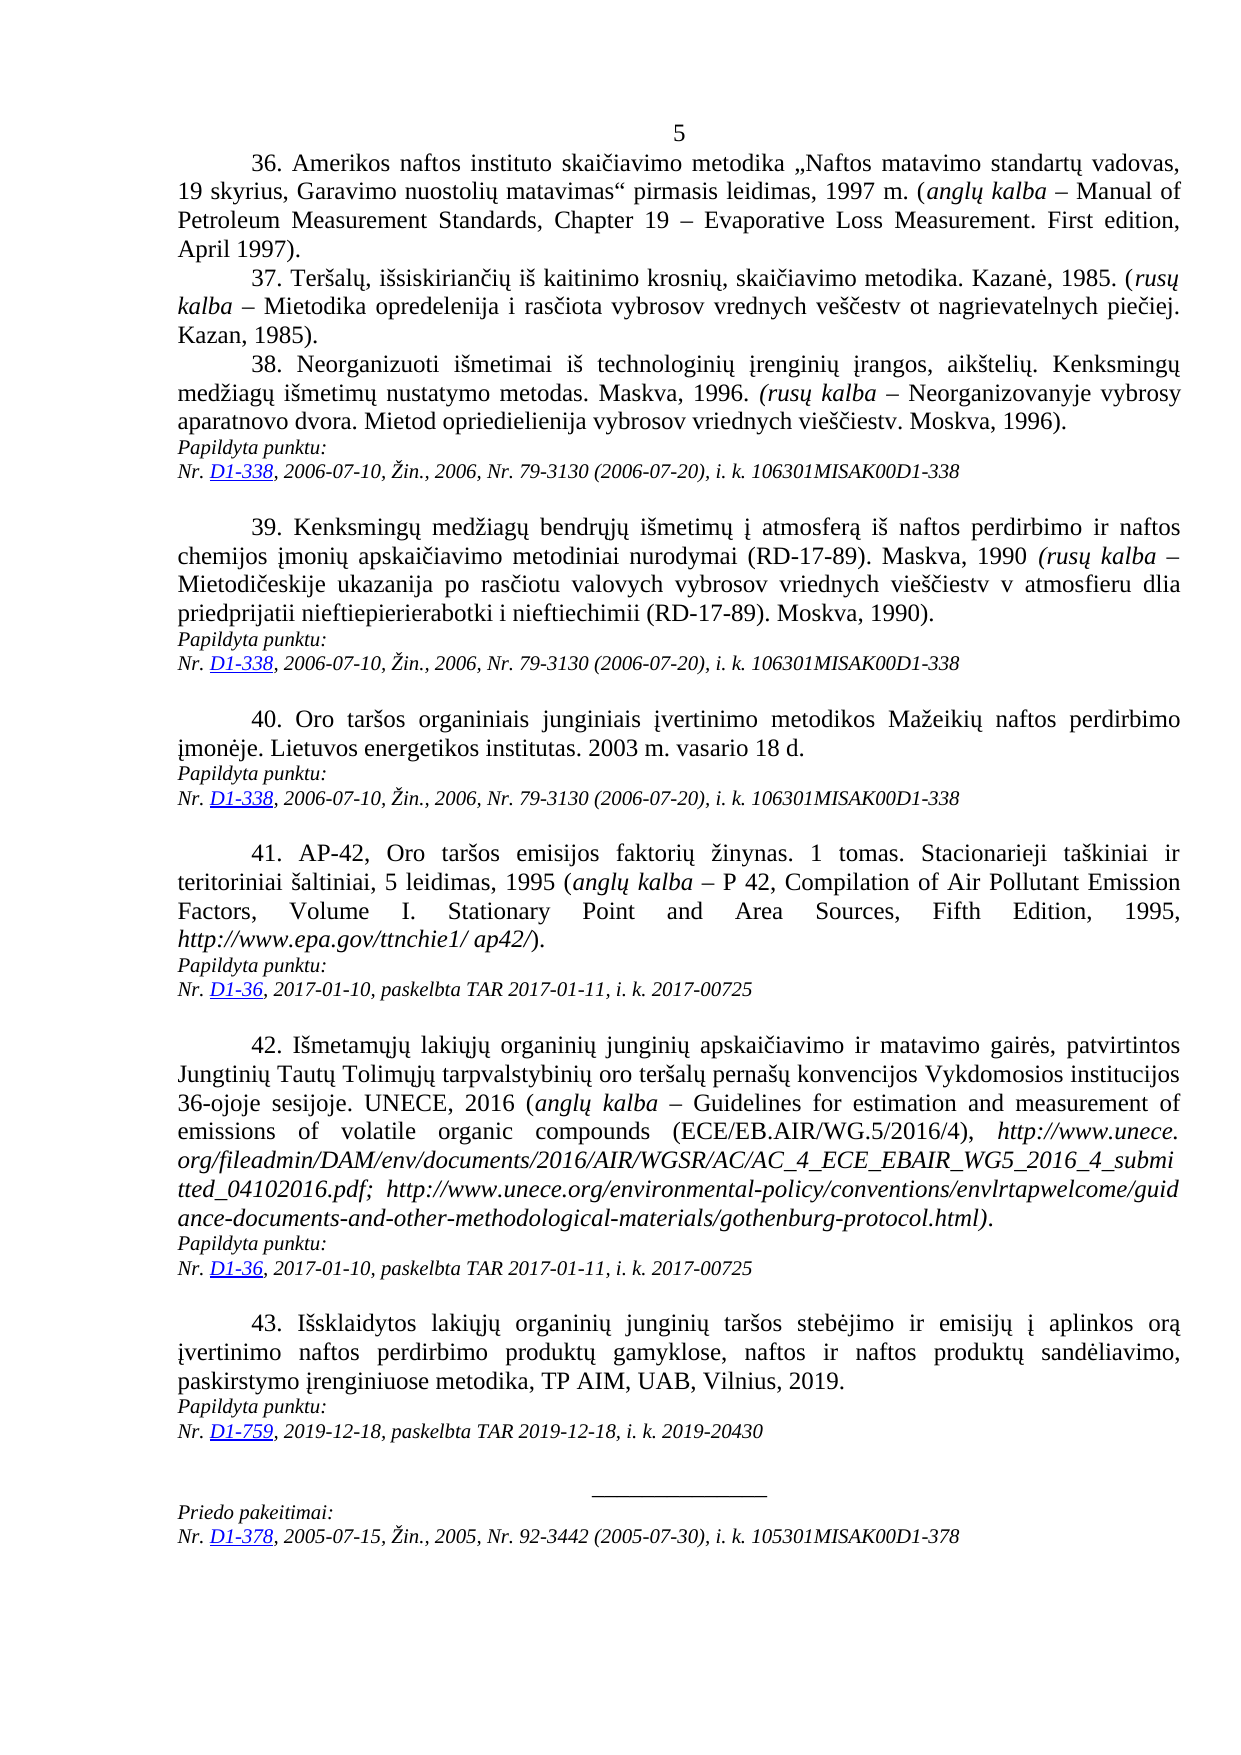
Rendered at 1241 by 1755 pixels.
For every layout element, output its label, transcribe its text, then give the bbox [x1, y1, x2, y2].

text Papildyta punktu: [177, 953, 1181, 977]
text Nr. D1-378, 2005-07-15, Žin., 2005, Nr. 92-3442 (2005-07-30), i. k. 105301MISAK00D1-378 [177, 1524, 1181, 1548]
text 39. Kenksmingų medžiagų bendrųjų išmetimų į atmosferą iš naftos perdirbimo ir naftos chemijos įmonių apskaičiavimo metodiniai nurodymai (RD-17-89). Maskva, 1990 (rusų kalba – Mietodičeskije ukazanija po rasčiotu valovych vybrosov vriednych vieščiestv v atmosfieru dlia priedprijatii nieftiepierierabotki i nieftiechimii (RD-17-89). Moskva, 1990). [177, 512, 1181, 627]
text ______________ [177, 1471, 1181, 1500]
text Papildyta punktu: [177, 627, 1181, 651]
text 42. Išmetamųjų lakiųjų organinių junginių apskaičiavimo ir matavimo gairės, patvirtintos Jungtinių Tautų Tolimųjų tarpvalstybinių oro teršalų pernašų konvencijos Vykdomosios institucijos 36-ojoje sesijoje. UNECE, 2016 (anglų kalba – Guidelines for estimation and measurement of emissions of volatile organic compounds (ECE/EB.AIR/WG.5/2016/4), http://www.unece. org/fileadmin/DAM/env/documents/2016/AIR/WGSR/AC/AC_4_ECE_EBAIR_WG5_2016_4_submitted_04102016.pdf; http://www.unece.org/environmental-policy/conventions/envlrtapwelcome/guid ance-documents-and-other-methodological-materials/gothenburg-protocol.html). [177, 1030, 1181, 1231]
text Nr. D1-36, 2017-01-10, paskelbta TAR 2017-01-11, i. k. 2017-00725 [177, 977, 1181, 1001]
text 43. Išsklaidytos lakiųjų organinių junginių taršos stebėjimo ir emisijų į aplinkos orą įvertinimo naftos perdirbimo produktų gamyklose, naftos ir naftos produktų sandėliavimo, paskirstymo įrenginiuose metodika, TP AIM, UAB, Vilnius, 2019. [177, 1308, 1181, 1394]
text Nr. D1-338, 2006-07-10, Žin., 2006, Nr. 79-3130 (2006-07-20), i. k. 106301MISAK00D1-338 [177, 651, 1181, 675]
text 37. Teršalų, išsiskiriančių iš kaitinimo krosnių, skaičiavimo metodika. Kazanė, 1985. (rusų kalba – Mietodika opredelenija i rasčiota vybrosov vrednych veščestv ot nagrievatelnych piečiej. Kazan, 1985). [177, 263, 1181, 349]
text 38. Neorganizuoti išmetimai iš technologinių įrenginių įrangos, aikštelių. Kenksmingų medžiagų išmetimų nustatymo metodas. Maskva, 1996. (rusų kalba – Neorganizovanyje vybrosy aparatnovo dvora. Mietod opriedielienija vybrosov vriednych vieščiestv. Moskva, 1996). [177, 349, 1181, 435]
text Papildyta punktu: [177, 435, 1181, 459]
text Nr. D1-338, 2006-07-10, Žin., 2006, Nr. 79-3130 (2006-07-20), i. k. 106301MISAK00D1-338 [177, 785, 1181, 809]
text 41. AP-42, Oro taršos emisijos faktorių žinynas. 1 tomas. Stacionarieji taškiniai ir teritoriniai šaltiniai, 5 leidimas, 1995 (anglų kalba – P 42, Compilation of Air Pollutant Emission Factors, Volume I. Stationary Point and Area Sources, Fifth Edition, 1995, http://www.epa.gov/ttnchie1/ ap42/). [177, 838, 1181, 953]
text Nr. D1-759, 2019-12-18, paskelbta TAR 2019-12-18, i. k. 2019-20430 [177, 1418, 1181, 1443]
text 40. Oro taršos organiniais junginiais įvertinimo metodikos Mažeikių naftos perdirbimo įmonėje. Lietuvos energetikos institutas. 2003 m. vasario 18 d. [177, 704, 1181, 761]
text 36. Amerikos naftos instituto skaičiavimo metodika „Naftos matavimo standartų vadovas, 19 skyrius, Garavimo nuostolių matavimas“ pirmasis leidimas, 1997 m. (anglų kalba – Manual of Petroleum Measurement Standards, Chapter 19 – Evaporative Loss Measurement. First edition, April 1997). [177, 148, 1181, 263]
text Priedo pakeitimai: [177, 1500, 1181, 1524]
text Papildyta punktu: [177, 1394, 1181, 1418]
text Nr. D1-36, 2017-01-10, paskelbta TAR 2017-01-11, i. k. 2017-00725 [177, 1255, 1181, 1279]
text Nr. D1-338, 2006-07-10, Žin., 2006, Nr. 79-3130 (2006-07-20), i. k. 106301MISAK00D1-338 [177, 459, 1181, 483]
text Papildyta punktu: [177, 761, 1181, 785]
text Papildyta punktu: [177, 1231, 1181, 1255]
